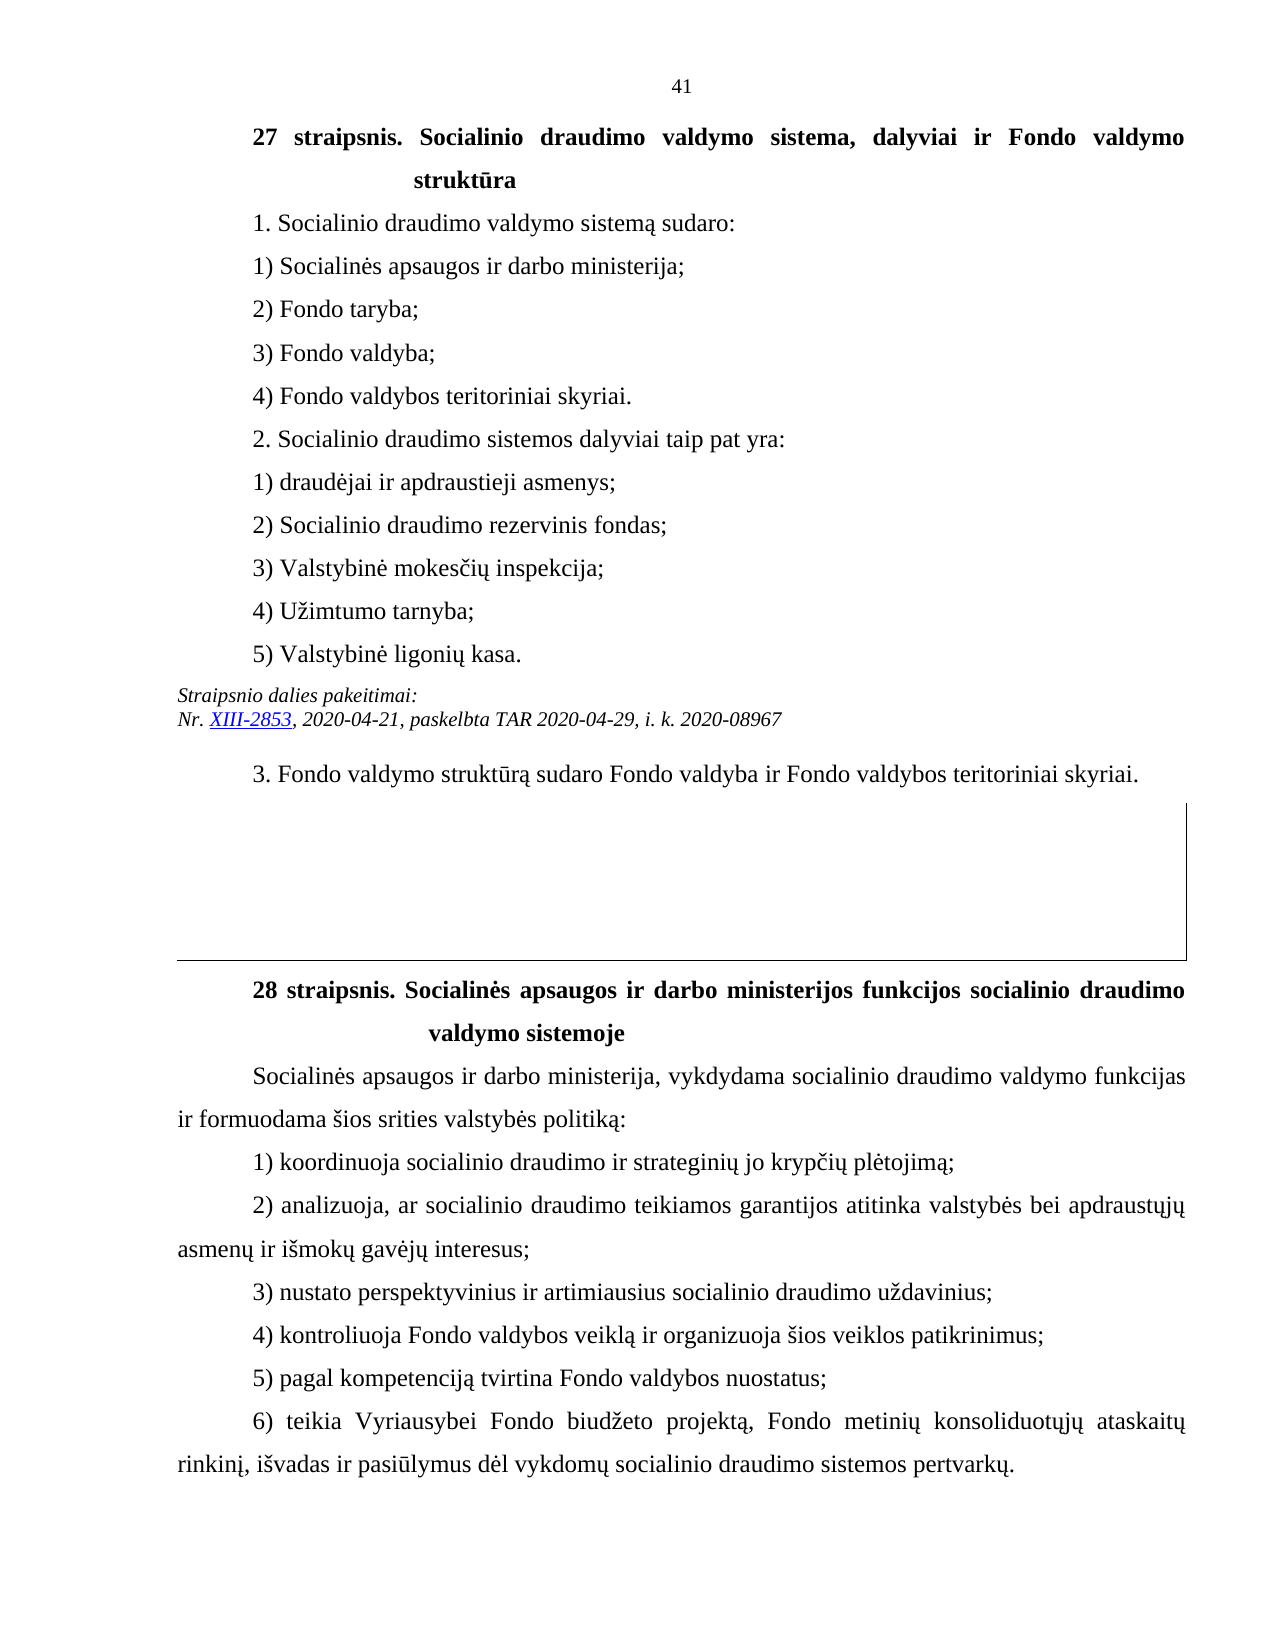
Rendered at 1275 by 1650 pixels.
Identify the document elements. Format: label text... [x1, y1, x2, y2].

text 1) draudėjai ir apdraustieji asmenys; [177, 467, 1186, 496]
text 3) Valstybinė mokesčių inspekcija; [177, 553, 1186, 582]
text 2. Socialinio draudimo sistemos dalyviai taip pat yra: [177, 424, 1186, 453]
text Straipsnio dalies pakeitimai: [177, 683, 1186, 707]
text 5) pagal kompetenciją tvirtina Fondo valdybos nuostatus; [177, 1363, 1186, 1392]
text 28 straipsnis. Socialinės apsaugos ir darbo ministerijos funkcijos socialinio draudimo valdymo sistemoje [252, 975, 1186, 1047]
text 1. Socialinio draudimo valdymo sistemą sudaro: [177, 208, 1186, 237]
text 4) Fondo valdybos teritoriniai skyriai. [177, 381, 1186, 409]
text 2) Socialinio draudimo rezervinis fondas; [177, 510, 1186, 539]
text 3. Fondo valdymo struktūrą sudaro Fondo valdyba ir Fondo valdybos teritoriniai skyriai. [177, 759, 1186, 788]
text 3) Fondo valdyba; [177, 338, 1186, 366]
text 27 straipsnis. Socialinio draudimo valdymo sistema, dalyviai ir Fondo valdymo struktūra [252, 122, 1186, 194]
text Socialinės apsaugos ir darbo ministerija, vykdydama socialinio draudimo valdymo funkcijas ir formuodama šios srities valstybės politiką: [177, 1061, 1186, 1133]
text Nr. XIII-2853, 2020-04-21, paskelbta TAR 2020-04-29, i. k. 2020-08967 [177, 707, 1186, 731]
text 1) Socialinės apsaugos ir darbo ministerija; [177, 251, 1186, 280]
text 3) nustato perspektyvinius ir artimiausius socialinio draudimo uždavinius; [177, 1277, 1186, 1306]
text 5) Valstybinė ligonių kasa. [177, 639, 1186, 668]
text 6) teikia Vyriausybei Fondo biudžeto projektą, Fondo metinių konsoliduotųjų ataskaitų rinkinį, išvadas ir pasiūlymus dėl vykdomų socialinio draudimo sistemos pertvarkų. [177, 1406, 1186, 1478]
text 1) koordinuoja socialinio draudimo ir strateginių jo krypčių plėtojimą; [177, 1147, 1186, 1176]
text 2) Fondo taryba; [177, 294, 1186, 323]
text 4) Užimtumo tarnyba; [177, 596, 1186, 625]
text 2) analizuoja, ar socialinio draudimo teikiamos garantijos atitinka valstybės bei apdraustųjų asmenų ir išmokų gavėjų interesus; [177, 1191, 1186, 1262]
text 4) kontroliuoja Fondo valdybos veiklą ir organizuoja šios veiklos patikrinimus; [177, 1320, 1186, 1349]
